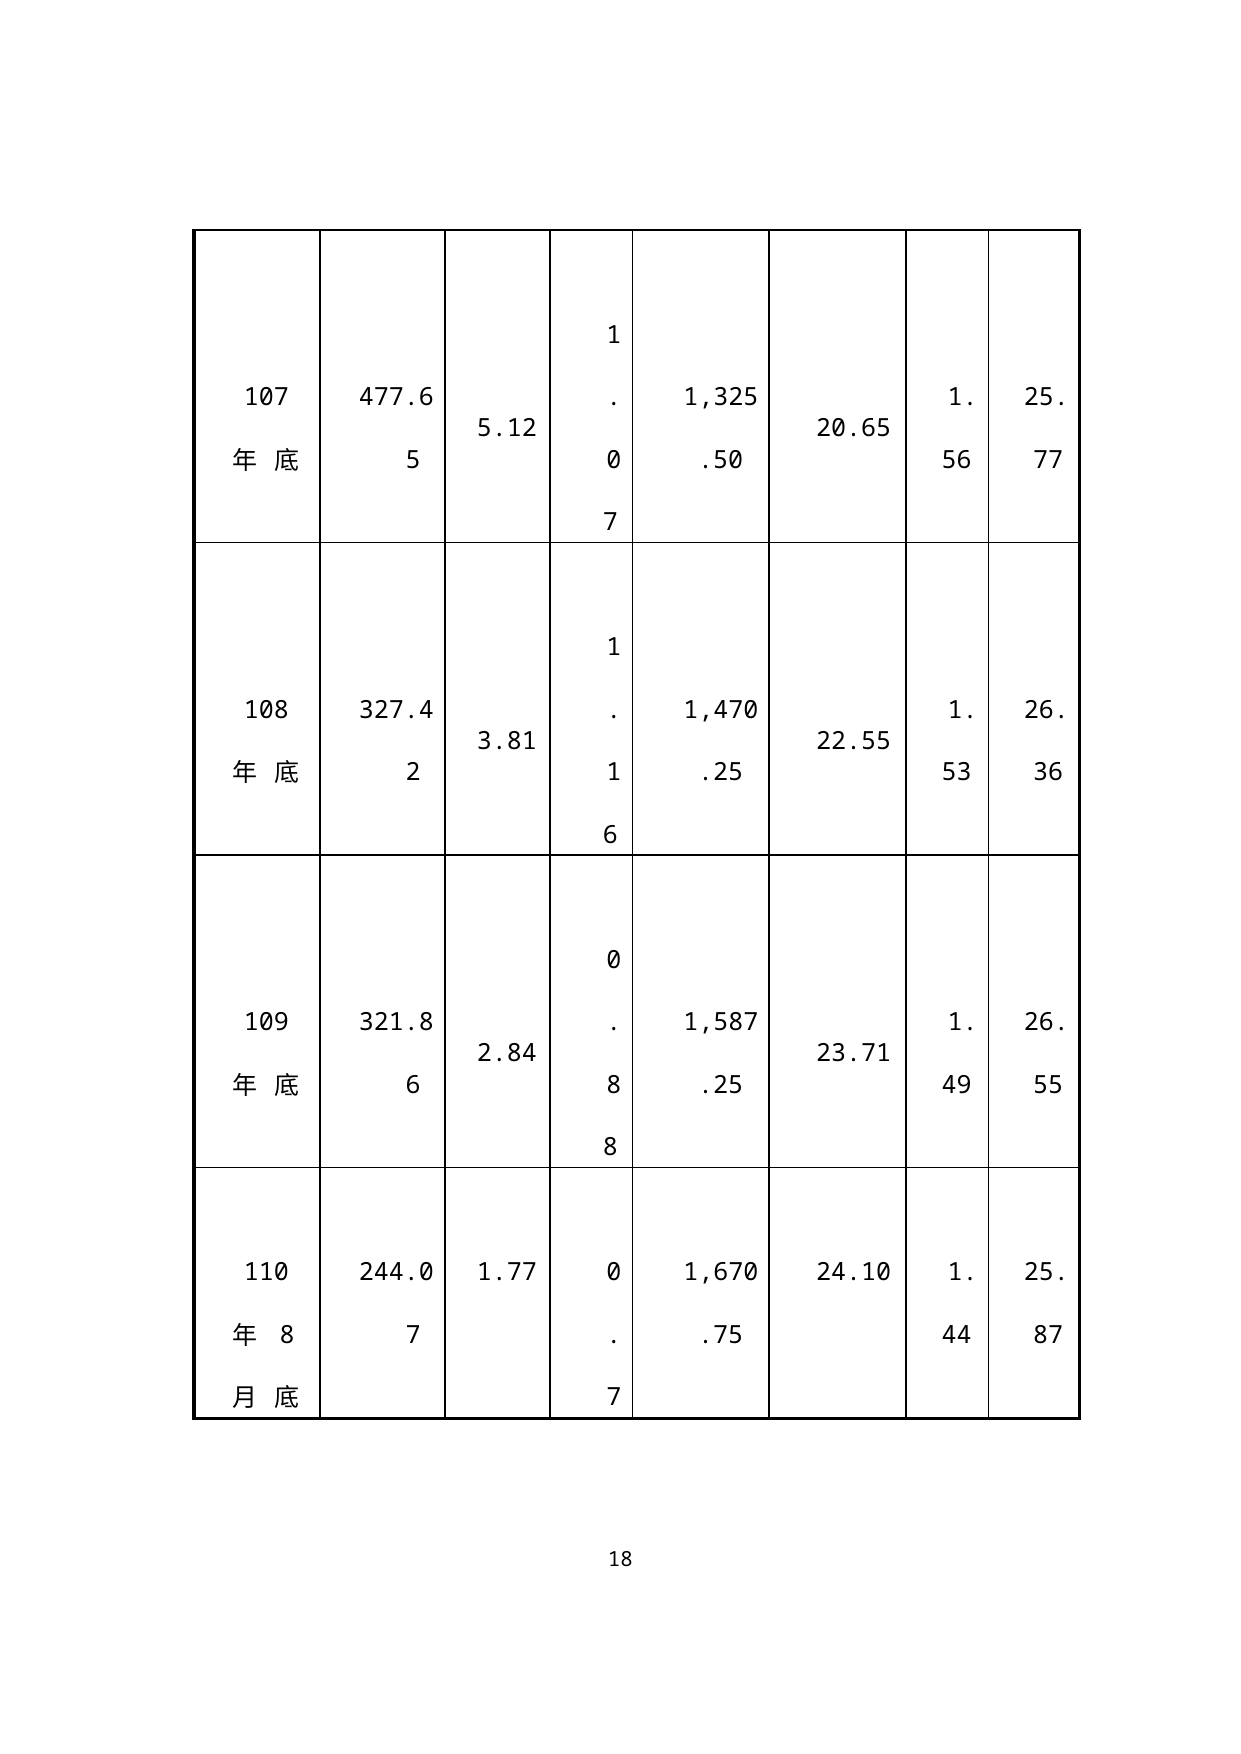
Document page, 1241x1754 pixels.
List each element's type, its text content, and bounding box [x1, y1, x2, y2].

table_cell 1,325.50 [633, 231, 768, 542]
table_cell 1.77 [446, 1168, 549, 1417]
table_cell 1.56 [907, 231, 988, 542]
table_cell 2.84 [446, 856, 549, 1167]
table_cell 20.65 [770, 231, 905, 542]
table_cell 327.42 [321, 543, 444, 854]
table_cell 1.53 [907, 543, 988, 854]
table_cell 1.49 [907, 856, 988, 1167]
table_cell 321.86 [321, 856, 444, 1167]
table_cell 5.12 [446, 231, 549, 542]
table_cell 3.81 [446, 543, 549, 854]
table_cell 1.16 [551, 543, 632, 854]
table_cell 107年底 [196, 231, 319, 542]
table_cell 244.07 [321, 1168, 444, 1417]
table_cell 25.77 [989, 231, 1078, 542]
table_cell 23.71 [770, 856, 905, 1167]
table_cell 26.36 [989, 543, 1078, 854]
table_cell 1.07 [551, 231, 632, 542]
table_cell 110年8月底 [196, 1168, 319, 1417]
table_cell 1,587.25 [633, 856, 768, 1167]
table_cell 24.10 [770, 1168, 905, 1417]
table_cell 22.55 [770, 543, 905, 854]
table_cell 109年底 [196, 856, 319, 1167]
table_cell 108年底 [196, 543, 319, 854]
table_cell 0.88 [551, 856, 632, 1167]
table_cell 1.44 [907, 1168, 988, 1417]
table_cell 1,670.75 [633, 1168, 768, 1417]
table_cell 26.55 [989, 856, 1078, 1167]
table_cell 477.65 [321, 231, 444, 542]
table_cell 25.87 [989, 1168, 1078, 1417]
table_cell 1,470.25 [633, 543, 768, 854]
table_cell 0.7 [551, 1168, 632, 1417]
